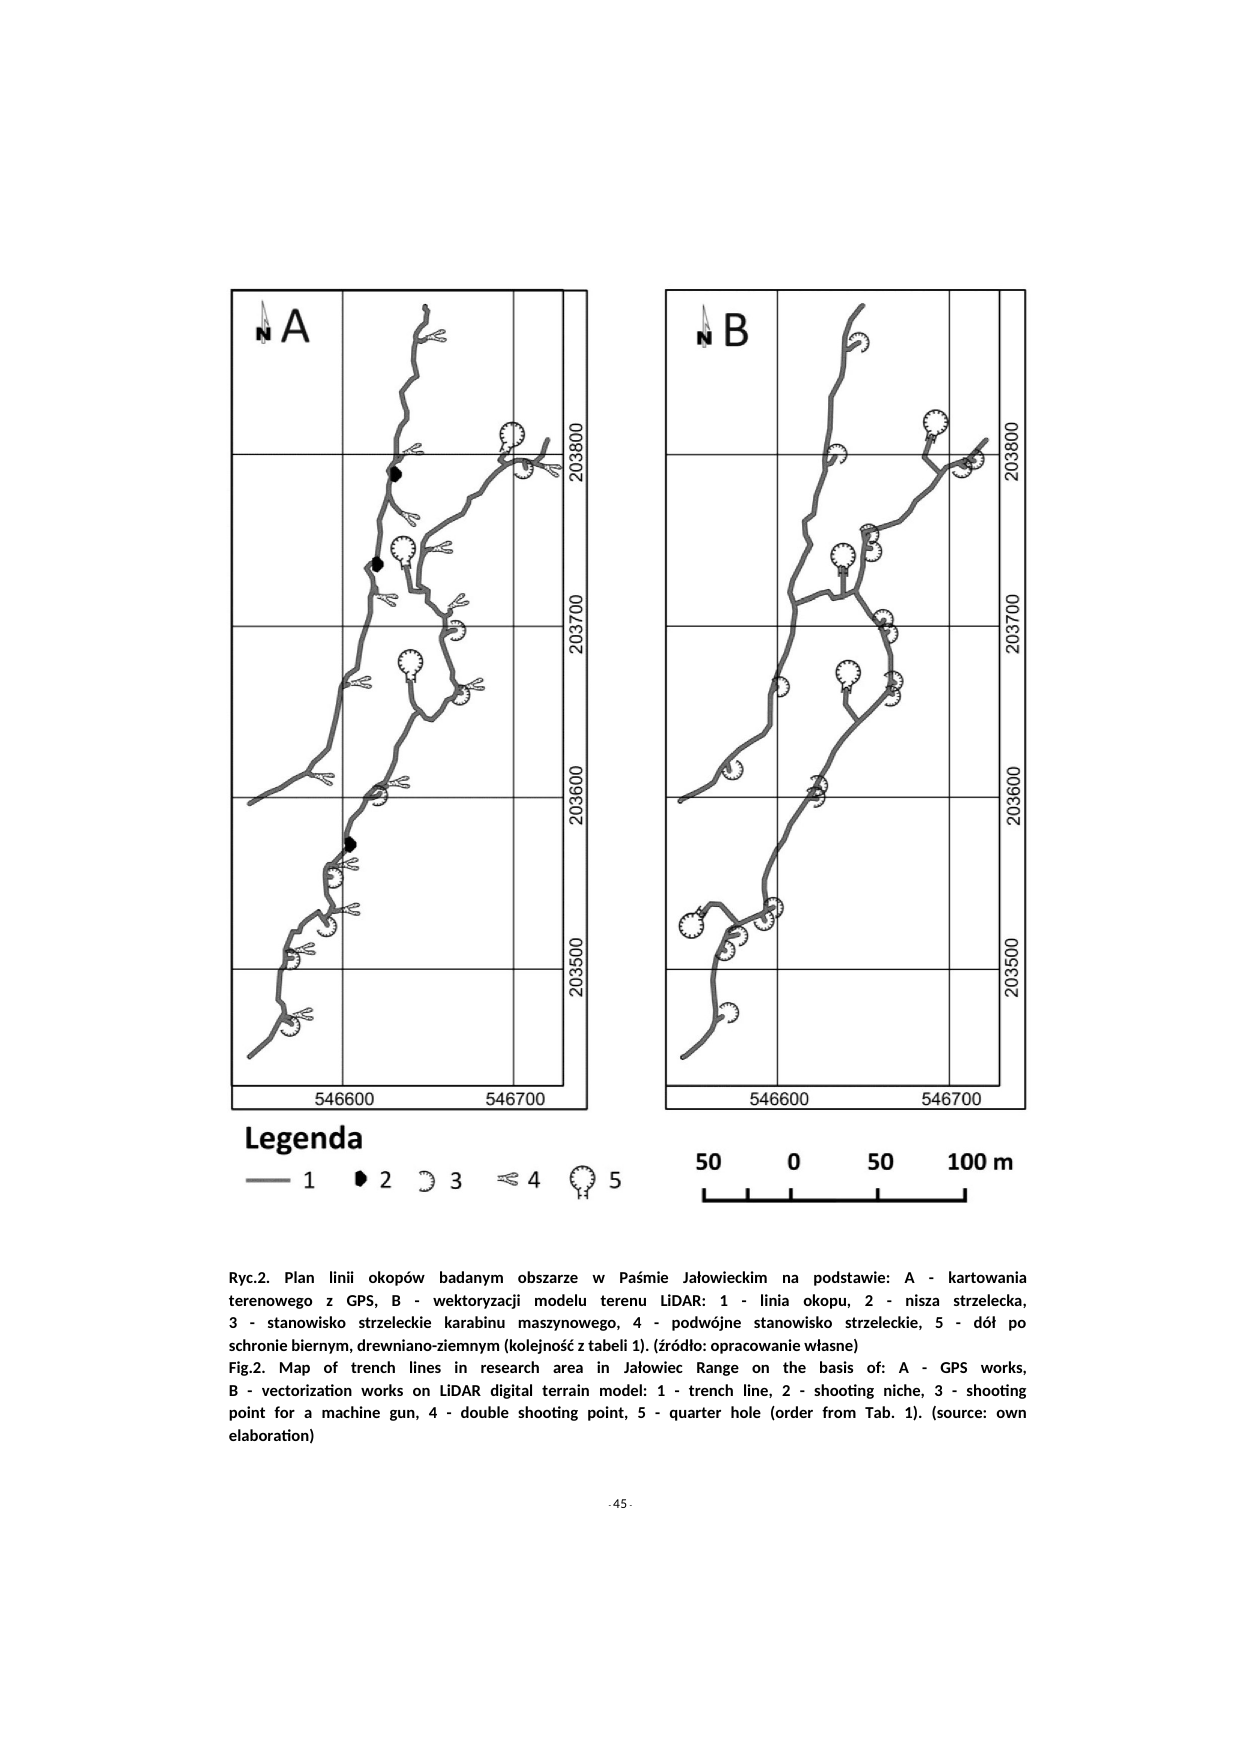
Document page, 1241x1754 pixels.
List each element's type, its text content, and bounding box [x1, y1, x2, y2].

picture [656, 282, 1039, 1231]
text - 45 - [608, 1497, 632, 1511]
text Fig.2. Map of trench lines in research area in Jałowiec Range on the basis of: A - GPS works, B - vectorization works on LiDAR digital terrain model: 1 - trench line, 2 - shooting niche, 3 - shooting point for a machine gun, 4 - double shooting point, 5 - quarter hole (order from Tab. 1). (source: own elaboration) [229, 1356, 1028, 1446]
text Ryc.2. Plan linii okopów badanym obszarze w Paśmie Jałowieckim na podstawie: A - kartowania terenowego z GPS, B - wektoryzacji modelu terenu LiDAR: 1 - linia okopu, 2 - nisza strzelecka, 3 - stanowisko strzeleckie karabinu maszynowego, 4 - podwójne stanowisko strzeleckie, 5 - dół po schronie biernym, drewniano-ziemnym (kolejność z tabeli 1). (źródło: opracowanie własne) [229, 1266, 1028, 1356]
picture [206, 263, 626, 1206]
